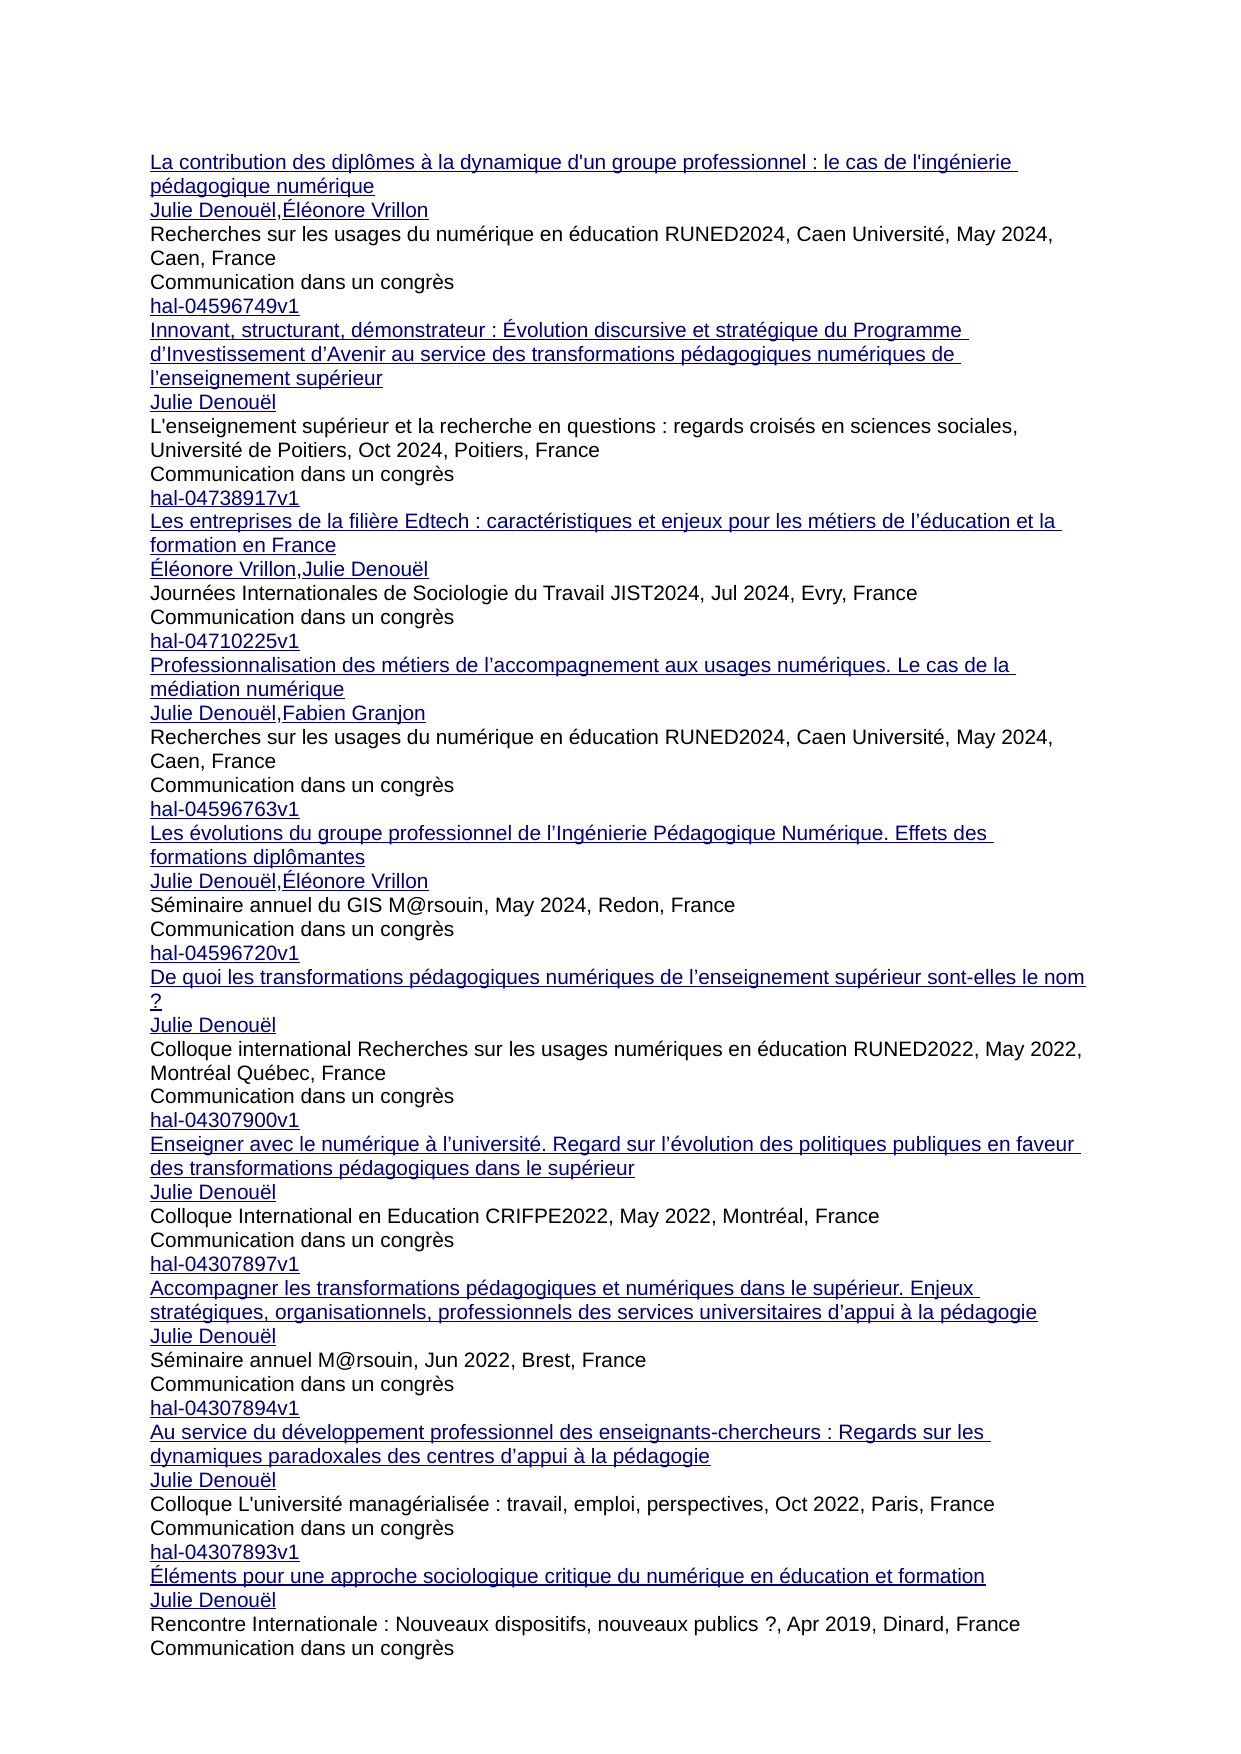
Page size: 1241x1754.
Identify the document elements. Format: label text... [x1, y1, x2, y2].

table_cell Éléments pour une approche sociologique critique du numérique en éducation et formation Julie Denouël Rencontre Internationale : Nouveaux dispositifs, nouveaux publics ?, Apr 2019, Dinard, France Communication dans un congrès [150, 1564, 1090, 1659]
table_cell Au service du développement professionnel des enseignants-chercheurs : Regards sur les dynamiques paradoxales des centres d’appui à la pédagogie Julie Denouël Colloque L'université managérialisée : travail, emploi, perspectives, Oct 2022, Paris, France Communication dans un congrès hal-04307893v1 [150, 1420, 1090, 1563]
table_cell De quoi les transformations pédagogiques numériques de l’enseignement supérieur sont-elles le nom ? Julie Denouël Colloque international Recherches sur les usages numériques en éducation RUNED2022, May 2022, Montréal Québec, France Communication dans un congrès hal-04307900v1 [150, 965, 1090, 1132]
table_cell Innovant, structurant, démonstrateur : Évolution discursive et stratégique du Programme d’Investissement d’Avenir au service des transformations pédagogiques numériques de l’enseignement supérieur Julie Denouël L'enseignement supérieur et la recherche en questions : regards croisés en sciences sociales, Université de Poitiers, Oct 2024, Poitiers, France Communication dans un congrès hal-04738917v1 [150, 318, 1090, 509]
table_cell Enseigner avec le numérique à l’université. Regard sur l’évolution des politiques publiques en faveur des transformations pédagogiques dans le supérieur Julie Denouël Colloque International en Education CRIFPE2022, May 2022, Montréal, France Communication dans un congrès hal-04307897v1 [150, 1132, 1090, 1276]
table_cell Accompagner les transformations pédagogiques et numériques dans le supérieur. Enjeux stratégiques, organisationnels, professionnels des services universitaires d’appui à la pédagogie Julie Denouël Séminaire annuel M@rsouin, Jun 2022, Brest, France Communication dans un congrès hal-04307894v1 [150, 1276, 1090, 1420]
table_cell Les évolutions du groupe professionnel de l’Ingénierie Pédagogique Numérique. Effets des formations diplômantes Julie Denouël,Éléonore Vrillon Séminaire annuel du GIS M@rsouin, May 2024, Redon, France Communication dans un congrès hal-04596720v1 [150, 821, 1090, 964]
table_cell La contribution des diplômes à la dynamique d'un groupe professionnel : le cas de l'ingénierie pédagogique numérique Julie Denouël,Éléonore Vrillon Recherches sur les usages du numérique en éducation RUNED2024, Caen Université, May 2024, Caen, France Communication dans un congrès hal-04596749v1 [150, 150, 1090, 318]
table_cell Les entreprises de la filière Edtech : caractéristiques et enjeux pour les métiers de l’éducation et la formation en France Éléonore Vrillon,Julie Denouël Journées Internationales de Sociologie du Travail JIST2024, Jul 2024, Evry, France Communication dans un congrès hal-04710225v1 [150, 509, 1090, 653]
table_cell Professionnalisation des métiers de l’accompagnement aux usages numériques. Le cas de la médiation numérique Julie Denouël,Fabien Granjon Recherches sur les usages du numérique en éducation RUNED2024, Caen Université, May 2024, Caen, France Communication dans un congrès hal-04596763v1 [150, 653, 1090, 821]
